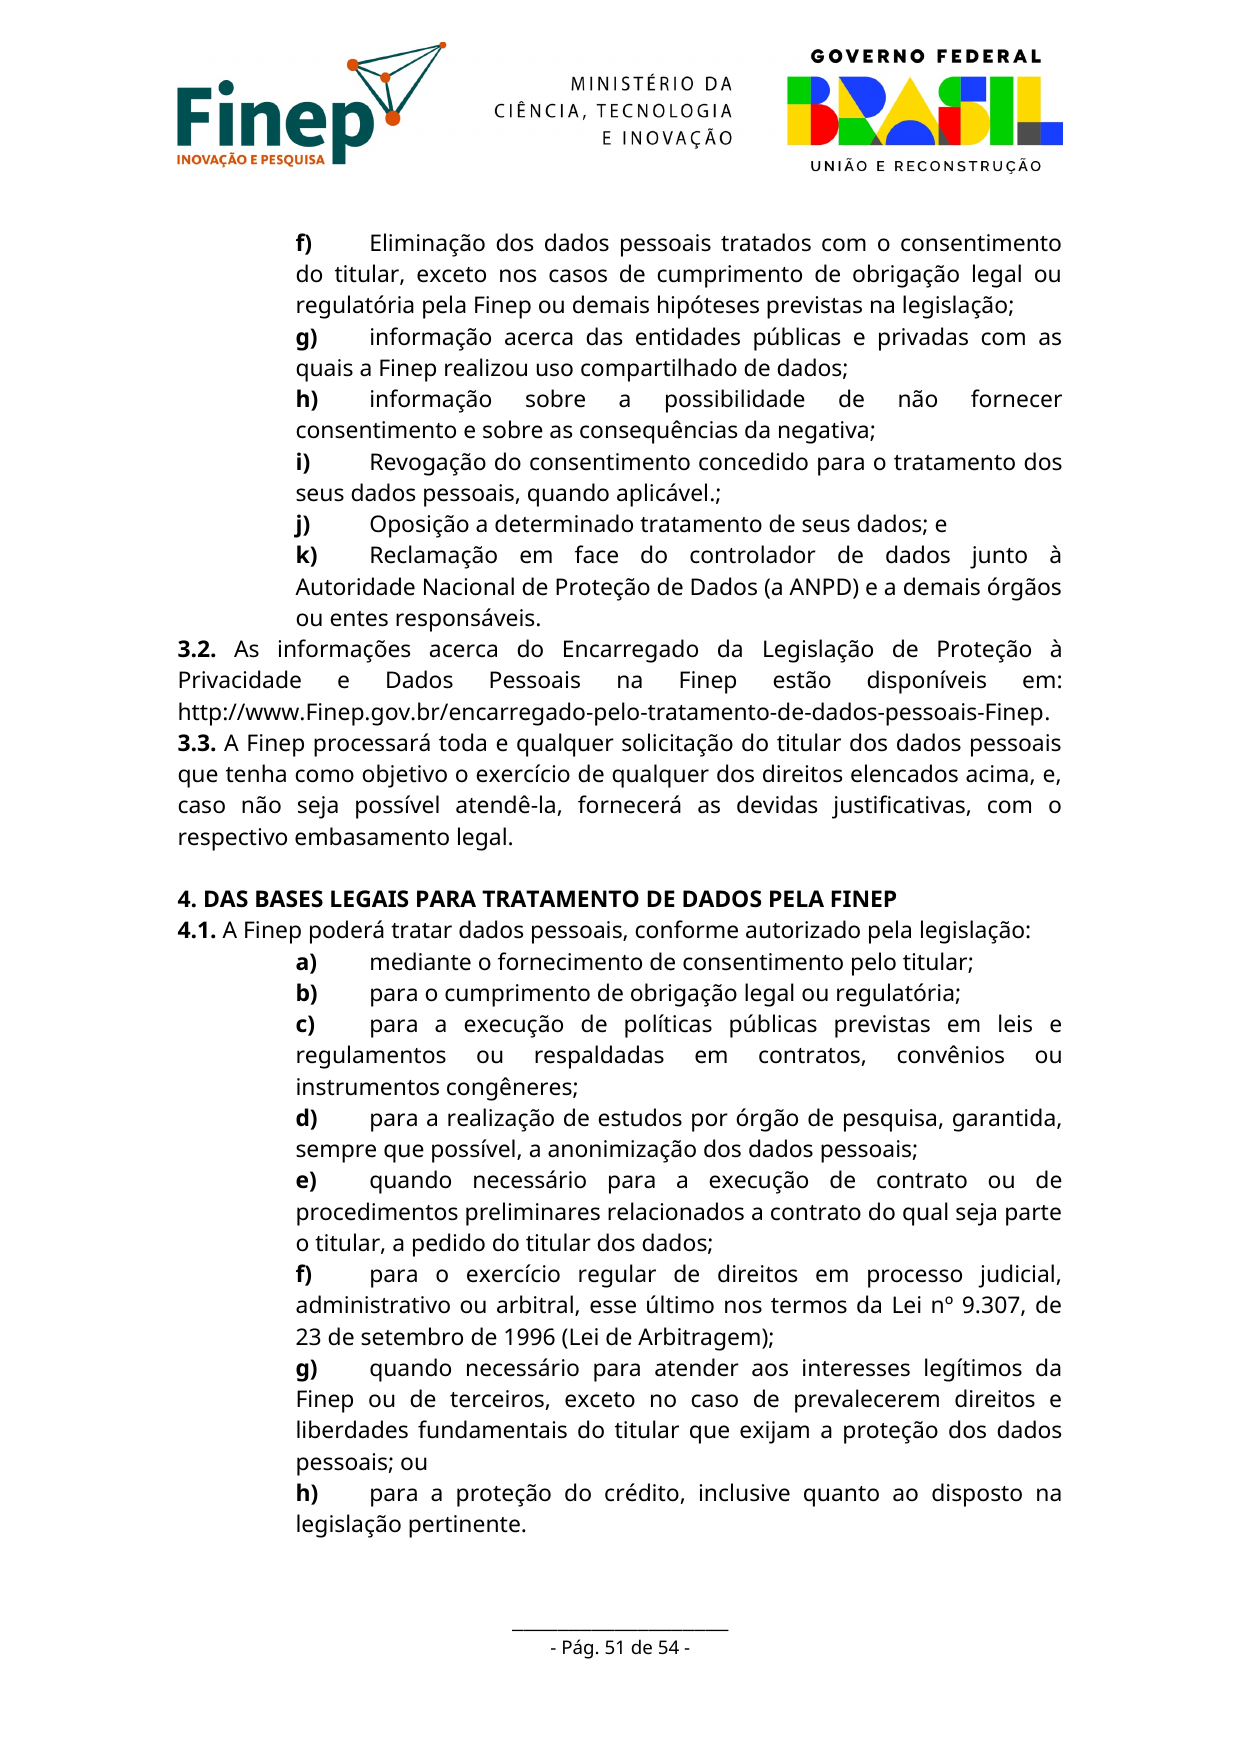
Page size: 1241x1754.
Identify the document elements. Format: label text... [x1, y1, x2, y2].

list para o cumprimento de obrigação legal ou regulatória; [295, 976, 1063, 1008]
list informação acerca das entidades públicas e privadas com as quais a Finep realizou uso compartilhado de dados; [295, 320, 1063, 383]
list informação sobre a possibilidade de não fornecer consentimento e sobre as consequências da negativa; [295, 383, 1063, 445]
list Oposição a determinado tratamento de seus dados; e [295, 508, 1063, 539]
list Eliminação dos dados pessoais tratados com o consentimento do titular, exceto nos casos de cumprimento de obrigação legal ou regulatória pela Finep ou demais hipóteses previstas na legislação; [295, 226, 1063, 320]
list quando necessário para a execução de contrato ou de procedimentos preliminares relacionados a contrato do qual seja parte o titular, a pedido do titular dos dados; [295, 1164, 1063, 1258]
list mediante o fornecimento de consentimento pelo titular; [295, 945, 1063, 976]
list para a realização de estudos por órgão de pesquisa, garantida, sempre que possível, a anonimização dos dados pessoais; [295, 1101, 1063, 1164]
list Revogação do consentimento concedido para o tratamento dos seus dados pessoais, quando aplicável.; [295, 445, 1063, 508]
list para a proteção do crédito, inclusive quanto ao disposto na legislação pertinente. [295, 1476, 1063, 1539]
text 3.3. A Finep processará toda e qualquer solicitação do titular dos dados pessoais que tenha como objetivo o exercício de qualquer dos direitos elencados acima, e, caso não seja possível atendê-la, fornecerá as devidas justificativas, com o respectivo embasamento legal. [177, 726, 1063, 851]
text 4. DAS BASES LEGAIS PARA TRATAMENTO DE DADOS PELA FINEP [177, 883, 1063, 914]
text 3.2. As informações acerca do Encarregado da Legislação de Proteção à Privacidade e Dados Pessoais na Finep estão disponíveis em: http://www.Finep.gov.br/encarregado-pelo-tratamento-de-dados-pessoais-Finep. [177, 633, 1063, 726]
text 4.1. A Finep poderá tratar dados pessoais, conforme autorizado pela legislação: [177, 914, 1063, 945]
list Reclamação em face do controlador de dados junto à Autoridade Nacional de Proteção de Dados (a ANPD) e a demais órgãos ou entes responsáveis. [295, 539, 1063, 633]
list para a execução de políticas públicas previstas em leis e regulamentos ou respaldadas em contratos, convênios ou instrumentos congêneres; [295, 1008, 1063, 1101]
list para o exercício regular de direitos em processo judicial, administrativo ou arbitral, esse último nos termos da Lei nº 9.307, de 23 de setembro de 1996 (Lei de Arbitragem); [295, 1258, 1063, 1351]
list quando necessário para atender aos interesses legítimos da Finep ou de terceiros, exceto no caso de prevalecerem direitos e liberdades fundamentais do titular que exijam a proteção dos dados pessoais; ou [295, 1351, 1063, 1476]
